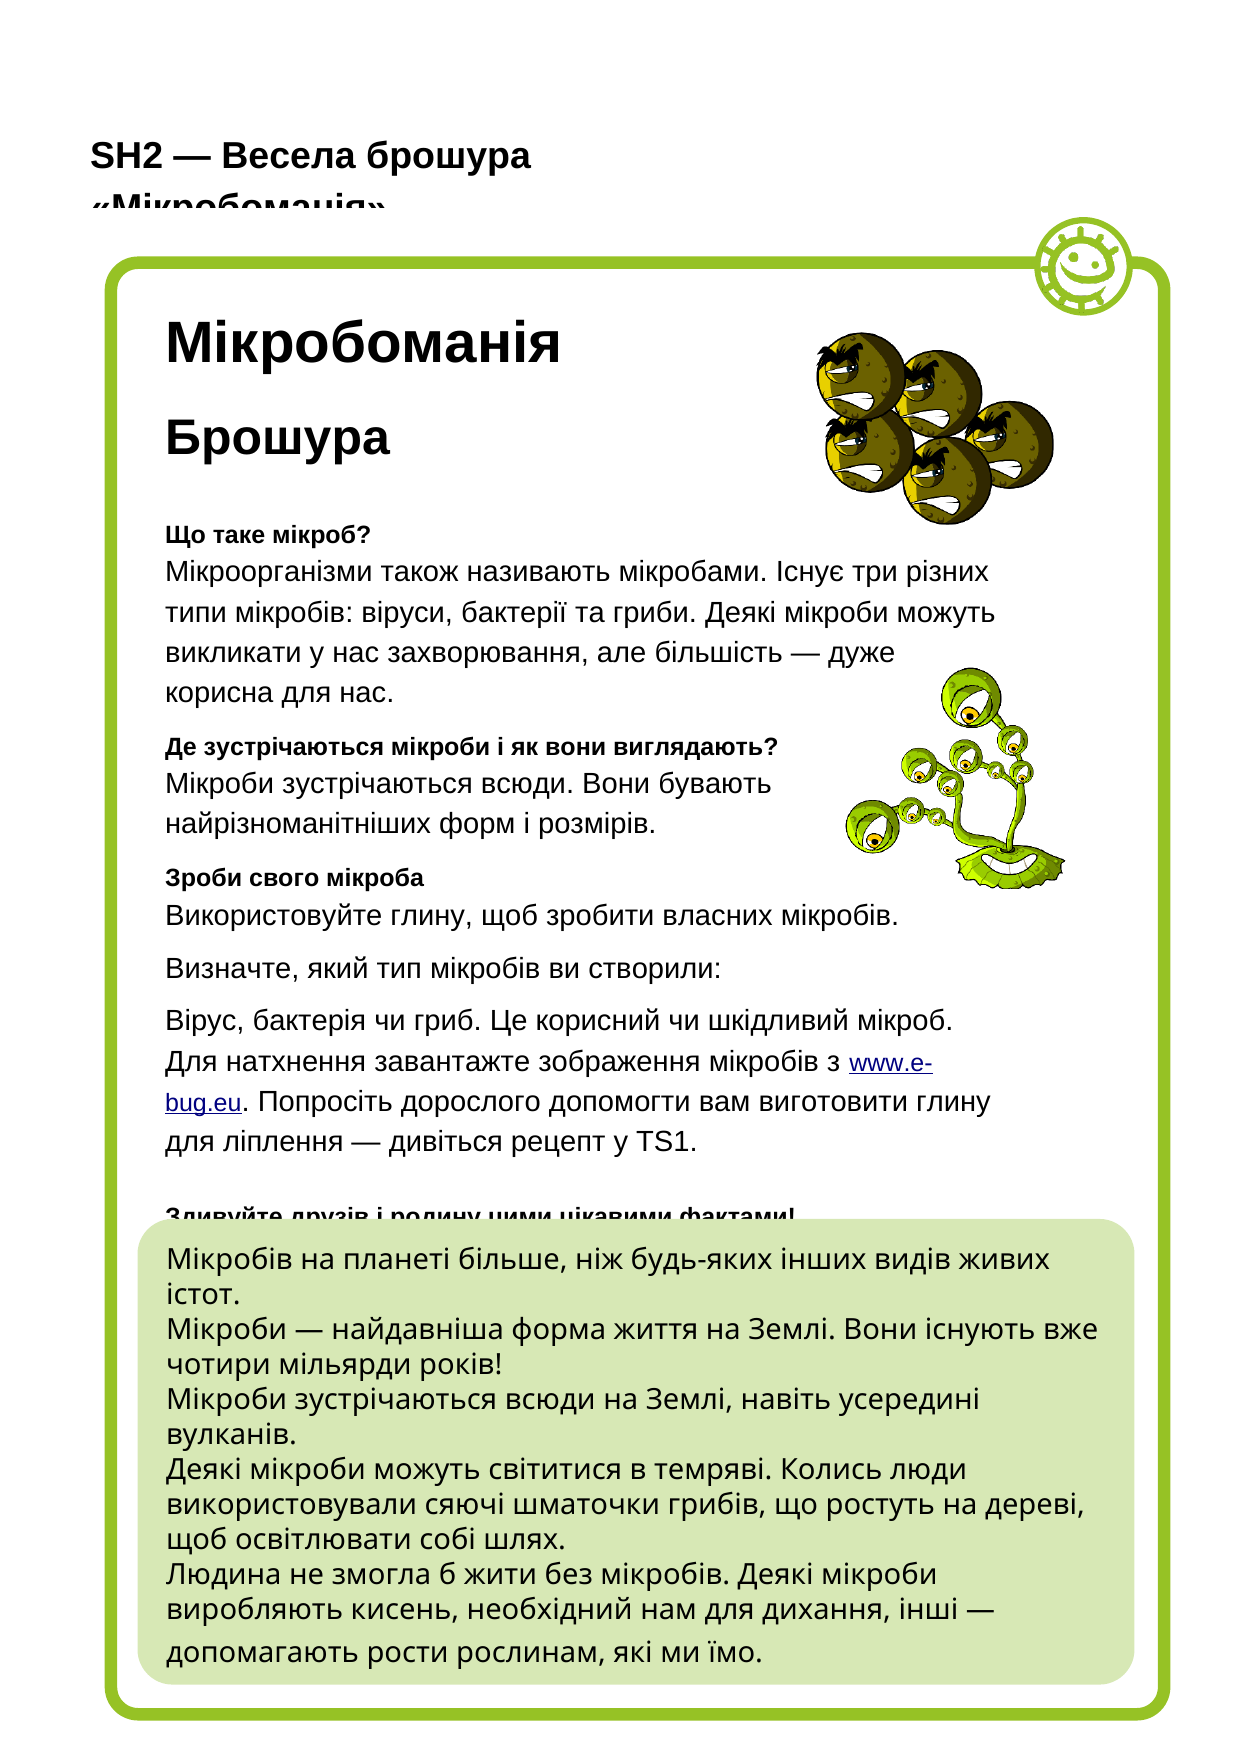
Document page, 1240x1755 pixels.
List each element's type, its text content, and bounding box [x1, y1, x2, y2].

text Мікроорганізми також називають мікробами. Існує три різних типи мікробів: віруси, бактерії та гриби. Деякі мікроби можуть викликати у нас захворювання, але більшість — дуже корисна для нас. [165, 554, 1002, 708]
text Мікроби зустрічаються всюди. Вони бувають найрізноманітніших форм і розмірів. [165, 766, 955, 840]
text Визначте, який тип мікробів ви створили: [165, 951, 1002, 984]
text Вірус, бактерія чи гриб. Це корисний чи шкідливий мікроб. Для натхнення завантажте зображення мікробів з www.e-bug.eu. Попросіть дорослого допомогти вам виготовити глину для ліплення — дивіться рецепт у TS1. [165, 1003, 1002, 1157]
subtitle Зроби свого мікроба [165, 863, 1002, 892]
subtitle SH2 — Весела брошура «Мікробоманія» [90, 134, 736, 207]
subtitle Брошура [165, 408, 839, 465]
text Здивуйте друзів і родину цими цікавими фактами! [165, 1202, 1002, 1219]
text Використовуйте глину, щоб зробити власних мікробів. [165, 898, 1002, 931]
text [897, 814, 957, 840]
text [946, 766, 1002, 840]
subtitle Що таке мікроб? [165, 520, 1002, 549]
subtitle Де зустрічаються мікроби і як вони виглядають? [165, 732, 1002, 761]
subtitle Мікробоманія [165, 308, 848, 375]
